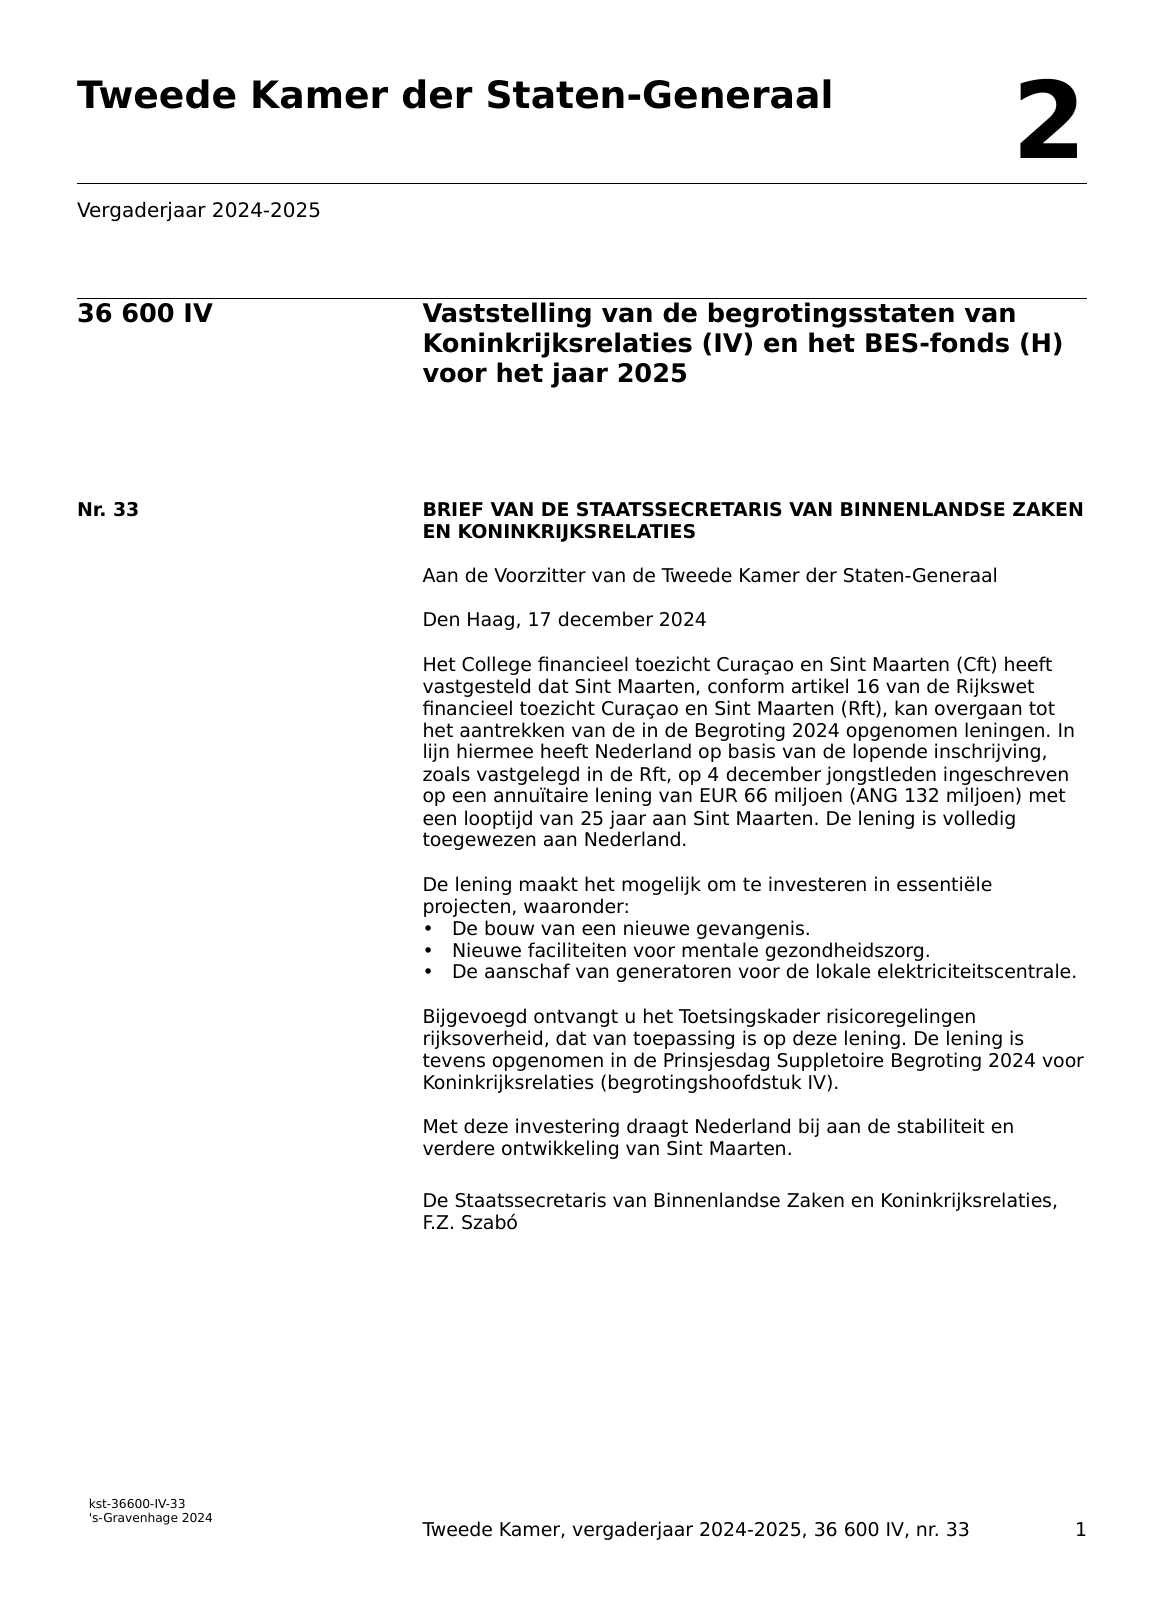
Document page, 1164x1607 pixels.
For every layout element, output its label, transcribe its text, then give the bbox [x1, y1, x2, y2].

text Bijgevoegd ontvangt u het Toetsingskader risicoregelingen rijksoverheid, dat van toepassing is op deze lening. De lening is tevens opgenomen in de Prinsjesdag Suppletoire Begroting 2024 voor Koninkrijksrelaties (begrotingshoofdstuk IV). [422, 1006, 1087, 1093]
text kst-36600-IV-33 [88, 1497, 323, 1511]
text Het College financieel toezicht Curaçao en Sint Maarten (Cft) heeft vastgesteld dat Sint Maarten, conform artikel 16 van de Rijkswet financieel toezicht Curaçao en Sint Maarten (Rft), kan overgaan tot het aantrekken van de in de Begroting 2024 opgenomen leningen. In lijn hiermee heeft Nederland op basis van de lopende inschrijving, zoals vastgelegd in de Rft, op 4 december jongstleden ingeschreven op een annuïtaire lening van EUR 66 miljoen (ANG 132 miljoen) met een looptijd van 25 jaar aan Sint Maarten. De lening is volledig toegewezen aan Nederland. [422, 653, 1087, 851]
subtitle 36 600 IV Vaststelling van de begrotingsstaten van Koninkrijksrelaties (IV) en het BES-fonds (H) voor het jaar 2025 [77, 299, 1087, 388]
subtitle Nr. 33 BRIEF VAN DE STAATSSECRETARIS VAN BINNENLANDSE ZAKEN EN KONINKRIJKSRELATIES [77, 499, 1087, 543]
table_header Tweede Kamer der Staten-Generaal [77, 59, 886, 183]
text • Nieuwe faciliteiten voor mentale gezondheidszorg. [422, 939, 1087, 961]
text De lening maakt het mogelijk om te investeren in essentiële projecten, waaronder: [422, 873, 1087, 917]
text De Staatssecretaris van Binnenlandse Zaken en Koninkrijksrelaties, F.Z. Szabó [422, 1190, 1087, 1234]
text Den Haag, 17 december 2024 [422, 609, 1087, 631]
table_header 2 [886, 59, 1087, 183]
text 's-Gravenhage 2024 [88, 1511, 323, 1525]
table_cell Vergaderjaar 2024-2025 [77, 184, 1087, 298]
text • De aanschaf van generatoren voor de lokale elektriciteitscentrale. [422, 961, 1087, 983]
text Aan de Voorzitter van de Tweede Kamer der Staten-Generaal [422, 565, 1087, 587]
text • De bouw van een nieuwe gevangenis. [422, 917, 1087, 939]
text Met deze investering draagt Nederland bij aan de stabiliteit en verdere ontwikkeling van Sint Maarten. [422, 1116, 1087, 1160]
